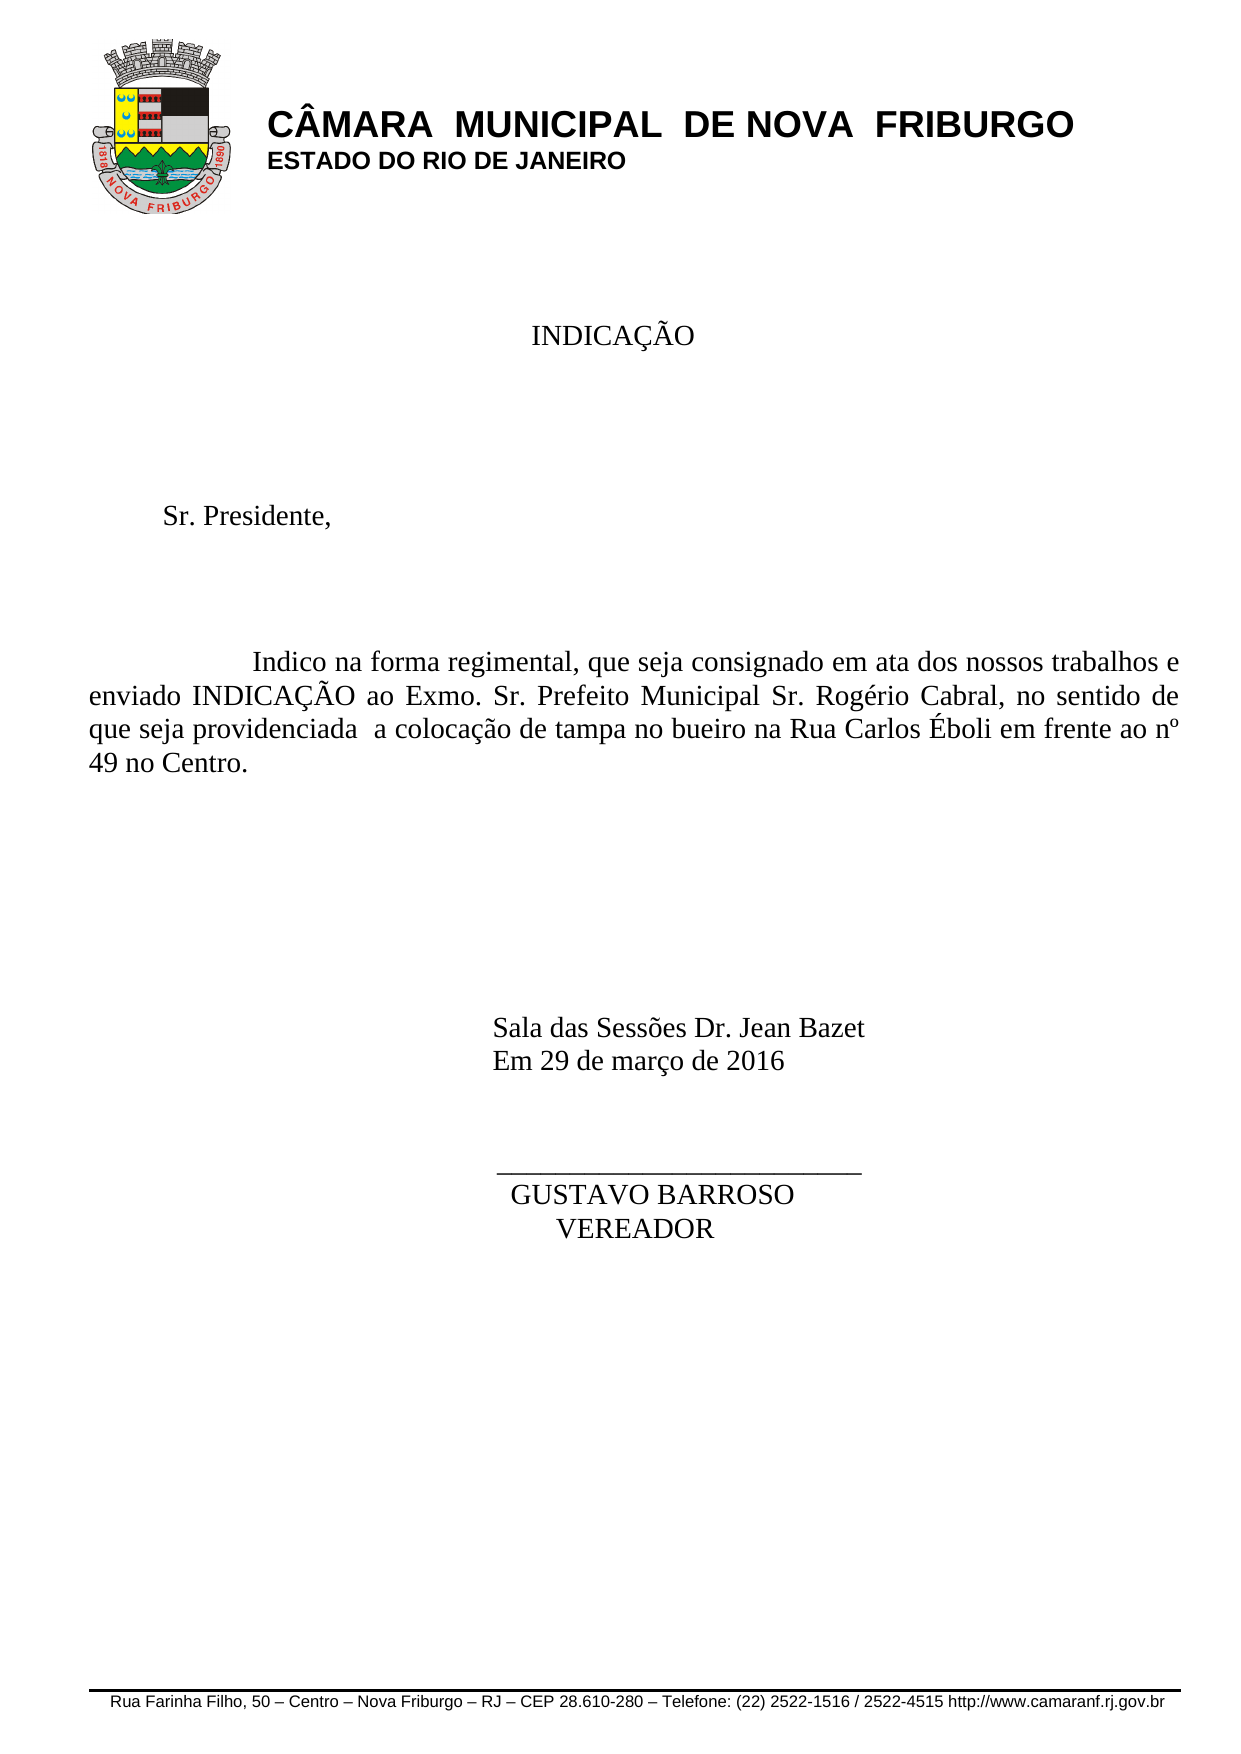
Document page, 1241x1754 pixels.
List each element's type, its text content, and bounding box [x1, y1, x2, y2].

text INDICAÇÃO [89, 318, 1181, 352]
text Indico na forma regimental, que seja consignado em ata dos nossos trabalhos e enviado INDICAÇÃO ao Exmo. Sr. Prefeito Municipal Sr. Rogério Cabral, no sentido de que seja providenciada a colocação de tampa no bueiro na Rua Carlos Éboli em frente ao nº 49 no Centro. [89, 644, 1181, 779]
text VEREADOR [89, 1211, 1181, 1244]
text Em 29 de março de 2016 [89, 1043, 1181, 1077]
text _________________________ [89, 1144, 1181, 1177]
text GUSTAVO BARROSO [89, 1177, 1181, 1211]
text Sala das Sessões Dr. Jean Bazet [89, 1010, 1181, 1043]
text Sr. Presidente, [89, 498, 1181, 531]
